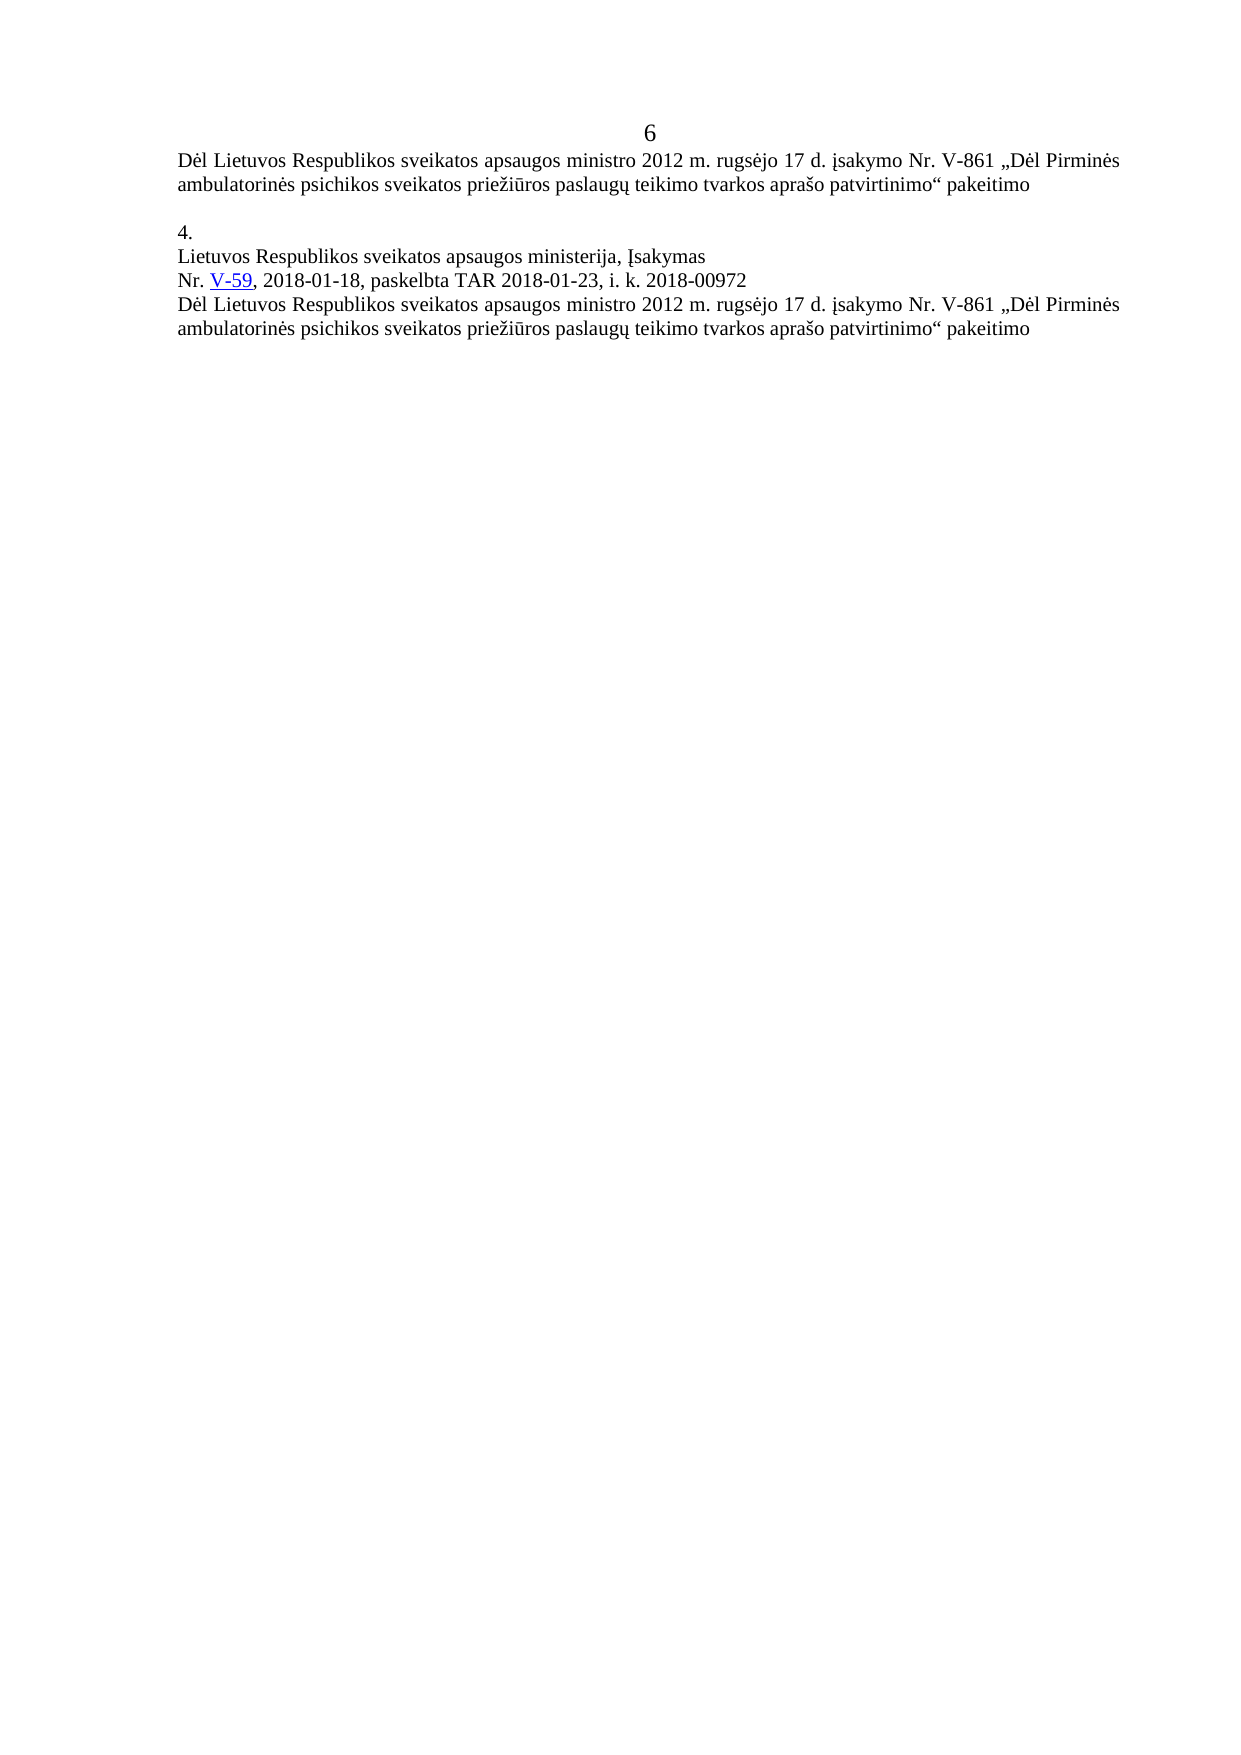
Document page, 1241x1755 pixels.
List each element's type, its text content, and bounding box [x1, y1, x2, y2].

text 4. [177, 220, 1122, 244]
text Lietuvos Respublikos sveikatos apsaugos ministerija, Įsakymas [177, 244, 1122, 268]
text Dėl Lietuvos Respublikos sveikatos apsaugos ministro 2012 m. rugsėjo 17 d. įsakymo Nr. V-861 „Dėl Pirminės ambulatorinės psichikos sveikatos priežiūros paslaugų teikimo tvarkos aprašo patvirtinimo“ pakeitimo [177, 148, 1122, 196]
text Dėl Lietuvos Respublikos sveikatos apsaugos ministro 2012 m. rugsėjo 17 d. įsakymo Nr. V-861 „Dėl Pirminės ambulatorinės psichikos sveikatos priežiūros paslaugų teikimo tvarkos aprašo patvirtinimo“ pakeitimo [177, 292, 1122, 340]
text Nr. V-59, 2018-01-18, paskelbta TAR 2018-01-23, i. k. 2018-00972 [177, 268, 1122, 292]
